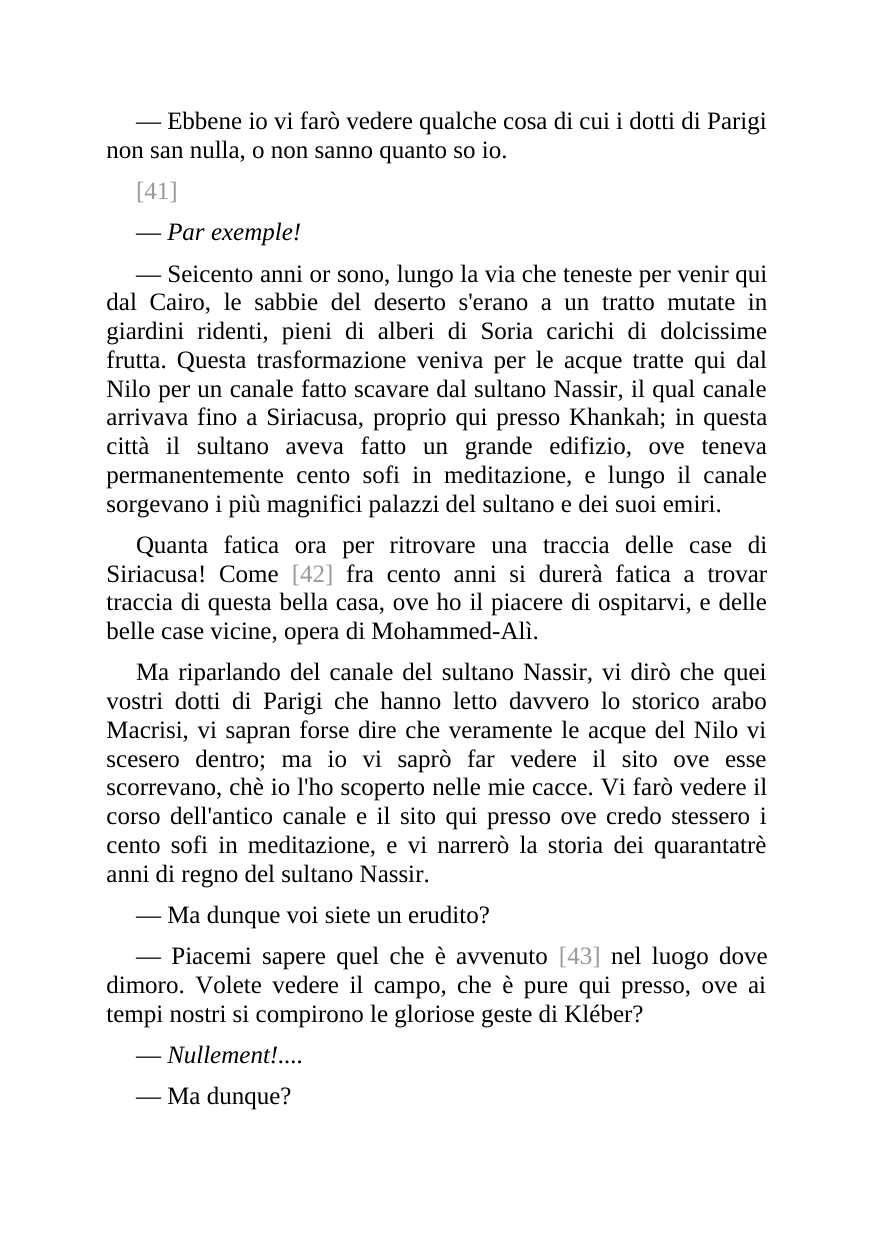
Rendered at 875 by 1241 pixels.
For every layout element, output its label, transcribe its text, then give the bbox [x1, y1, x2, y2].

text — Ma dunque? [106, 1081, 768, 1110]
text — Ma dunque voi siete un erudito? [106, 900, 768, 929]
text — Par exemple! [106, 217, 768, 246]
text — Seicento anni or sono, lungo la via che teneste per venir qui dal Cairo, le sabbie del deserto s'erano a un tratto mutate in giardini ridenti, pieni di alberi di Soria carichi di dolcissime frutta. Questa trasformazione veniva per le acque tratte qui dal Nilo per un canale fatto scavare dal sultano Nassir, il qual canale arrivava fino a Siriacusa, proprio qui presso Khankah; in questa città il sultano aveva fatto un grande edifizio, ove teneva permanentemente cento sofi in meditazione, e lungo il canale sorgevano i più magnifici palazzi del sultano e dei suoi emiri. [106, 259, 768, 517]
text — Ebbene io vi farò vedere qualche cosa di cui i dotti di Parigi non san nulla, o non sanno quanto so io. [106, 106, 768, 164]
text Ma riparlando del canale del sultano Nassir, vi dirò che quei vostri dotti di Parigi che hanno letto davvero lo storico arabo Macrisi, vi sapran forse dire che veramente le acque del Nilo vi scesero dentro; ma io vi saprò far vedere il sito ove esse scorrevano, chè io l'ho scoperto nelle mie cacce. Vi farò vedere il corso dell'antico canale e il sito qui presso ove credo stessero i cento sofi in meditazione, e vi narrerò la storia dei quarantatrè anni di regno del sultano Nassir. [106, 657, 768, 887]
text [41] [106, 176, 136, 205]
text [41] [177, 176, 768, 205]
text Quanta fatica ora per ritrovare una traccia delle case di Siriacusa! Come [42] fra cento anni si durerà fatica a trovar traccia di questa bella casa, ove ho il piacere di ospitarvi, e delle belle case vicine, opera di Mohammed-Alì. [106, 530, 768, 645]
text — Nullement!.... [106, 1040, 768, 1069]
text — Piacemi sapere quel che è avvenuto [43] nel luogo dove dimoro. Volete vedere il campo, che è pure qui presso, ove ai tempi nostri si compirono le gloriose geste di Kléber? [106, 941, 768, 1027]
